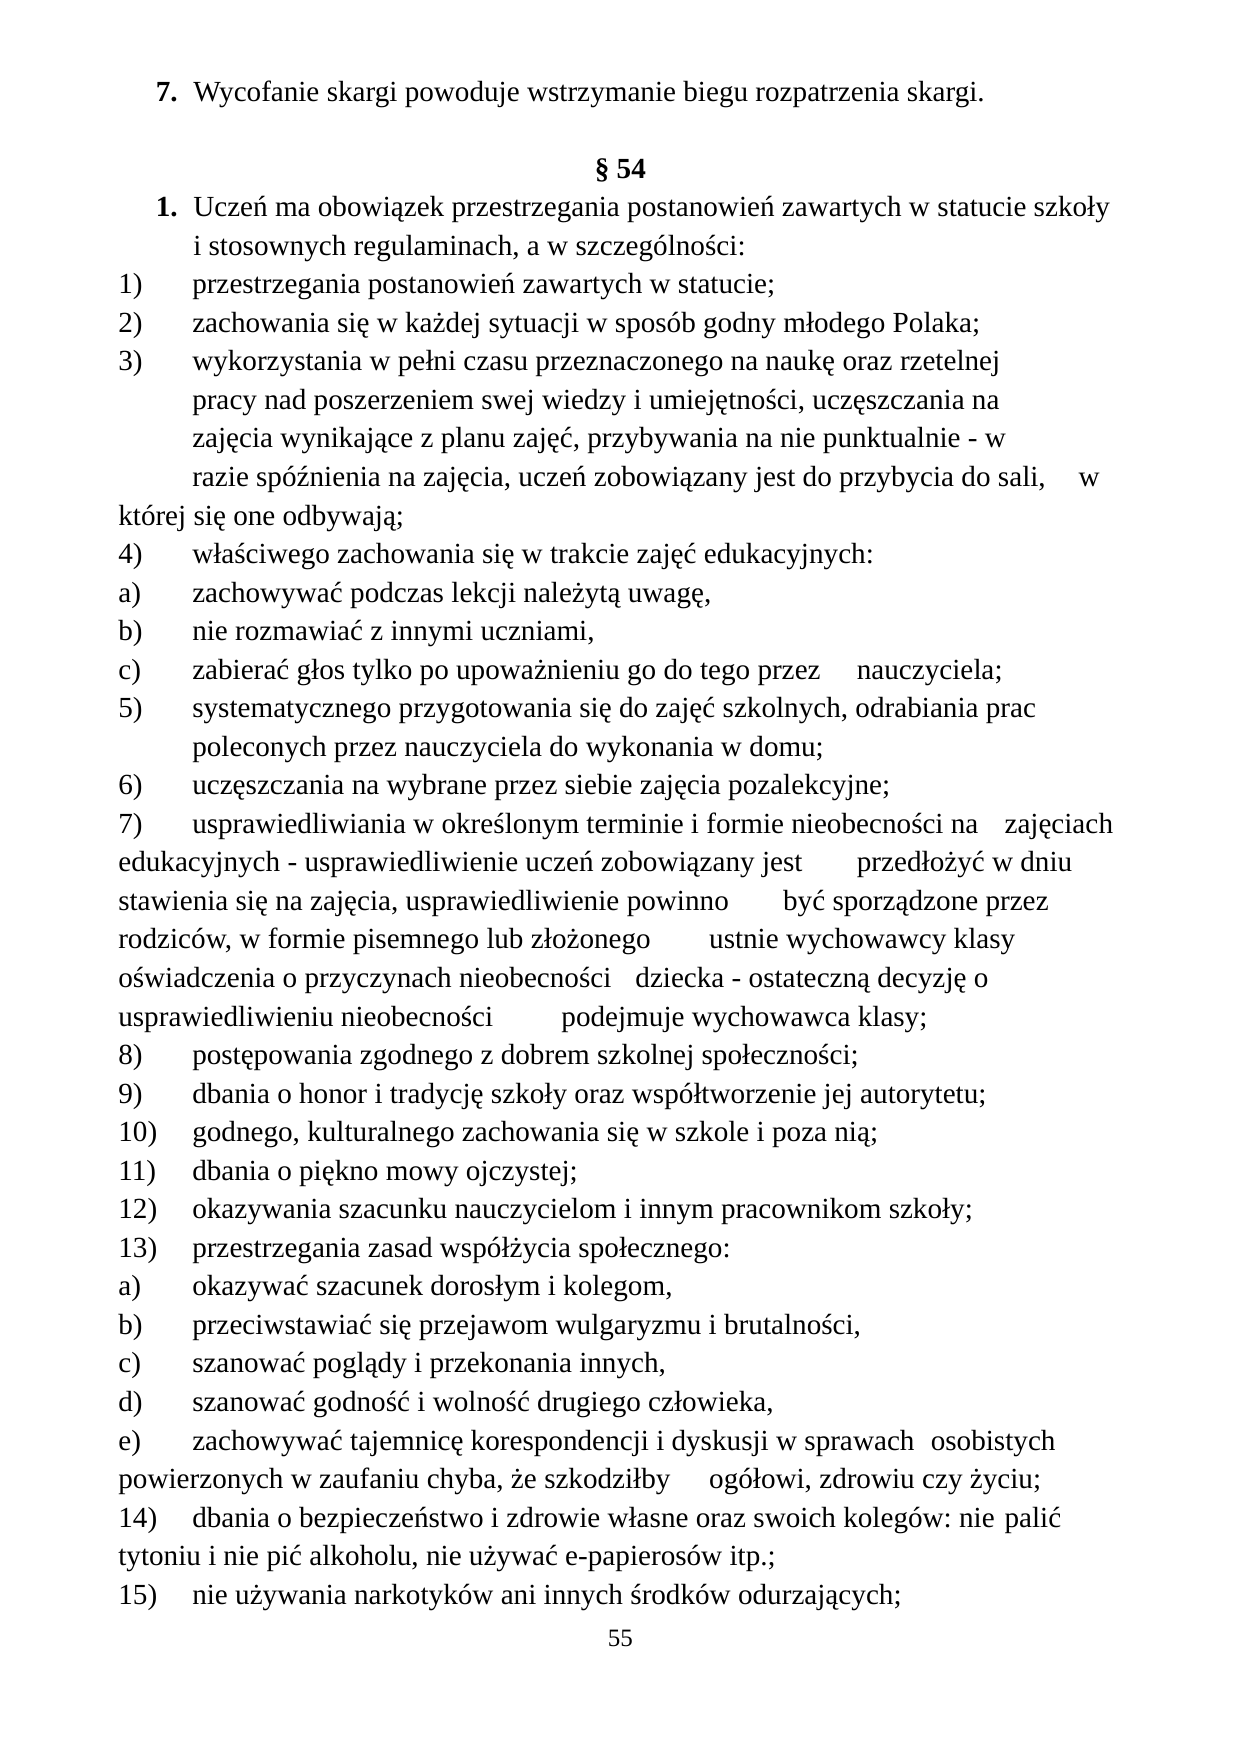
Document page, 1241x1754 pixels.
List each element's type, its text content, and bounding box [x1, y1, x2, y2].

text e) zachowywać tajemnicę korespondencji i dyskusji w sprawach osobistych powierzonych w zaufaniu chyba, że szkodziłby ogółowi, zdrowiu czy życiu; [118, 1423, 1122, 1495]
text 6) uczęszczania na wybrane przez siebie zajęcia pozalekcyjne; [118, 767, 1122, 801]
text c) szanować poglądy i przekonania innych, [118, 1346, 1122, 1379]
text 9) dbania o honor i tradycję szkoły oraz współtworzenie jej autorytetu; [118, 1076, 1122, 1109]
list Wycofanie skargi powoduje wstrzymanie biegu rozpatrzenia skargi. [156, 74, 1122, 107]
text 13) przestrzegania zasad współżycia społecznego: [118, 1230, 1122, 1263]
text c) zabierać głos tylko po upoważnieniu go do tego przez nauczyciela; [118, 652, 1122, 685]
list Uczeń ma obowiązek przestrzegania postanowień zawartych w statucie szkoły i stosownych regulaminach, a w szczególności: [156, 189, 1122, 261]
text 10) godnego, kulturalnego zachowania się w szkole i poza nią; [118, 1114, 1122, 1148]
text 2) zachowania się w każdej sytuacji w sposób godny młodego Polaka; [118, 305, 1122, 338]
text 14) dbania o bezpieczeństwo i zdrowie własne oraz swoich kolegów: nie palić tytoniu i nie pić alkoholu, nie używać e-papierosów itp.; [118, 1500, 1122, 1572]
text 3) wykorzystania w pełni czasu przeznaczonego na naukę oraz rzetelnej pracy nad poszerzeniem swej wiedzy i umiejętności, uczęszczania na zajęcia wynikające z planu zajęć, przybywania na nie punktualnie - w razie spóźnienia na zajęcia, uczeń zobowiązany jest do przybycia do sali, w której się one odbywają; [118, 343, 1122, 531]
text b) przeciwstawiać się przejawom wulgaryzmu i brutalności, [118, 1307, 1122, 1341]
text 12) okazywania szacunku nauczycielom i innym pracownikom szkoły; [118, 1191, 1122, 1225]
text 5) systematycznego przygotowania się do zajęć szkolnych, odrabiania prac poleconych przez nauczyciela do wykonania w domu; [118, 690, 1122, 762]
text 11) dbania o piękno mowy ojczystej; [118, 1153, 1122, 1186]
text 1) przestrzegania postanowień zawartych w statucie; [118, 266, 1122, 300]
text b) nie rozmawiać z innymi uczniami, [118, 613, 1122, 647]
text § 54 [118, 151, 1122, 184]
text 7) usprawiedliwiania w określonym terminie i formie nieobecności na zajęciach edukacyjnych - usprawiedliwienie uczeń zobowiązany jest przedłożyć w dniu stawienia się na zajęcia, usprawiedliwienie powinno być sporządzone przez rodziców, w formie pisemnego lub złożonego ustnie wychowawcy klasy oświadczenia o przyczynach nieobecności dziecka - ostateczną decyzję o usprawiedliwieniu nieobecności podejmuje wychowawca klasy; [118, 806, 1122, 1032]
text a) zachowywać podczas lekcji należytą uwagę, [118, 575, 1122, 608]
text d) szanować godność i wolność drugiego człowieka, [118, 1384, 1122, 1418]
text 4) właściwego zachowania się w trakcie zajęć edukacyjnych: [118, 536, 1122, 570]
text 8) postępowania zgodnego z dobrem szkolnej społeczności; [118, 1037, 1122, 1071]
text 15) nie używania narkotyków ani innych środków odurzających; [118, 1577, 1122, 1610]
text a) okazywać szacunek dorosłym i kolegom, [118, 1268, 1122, 1302]
